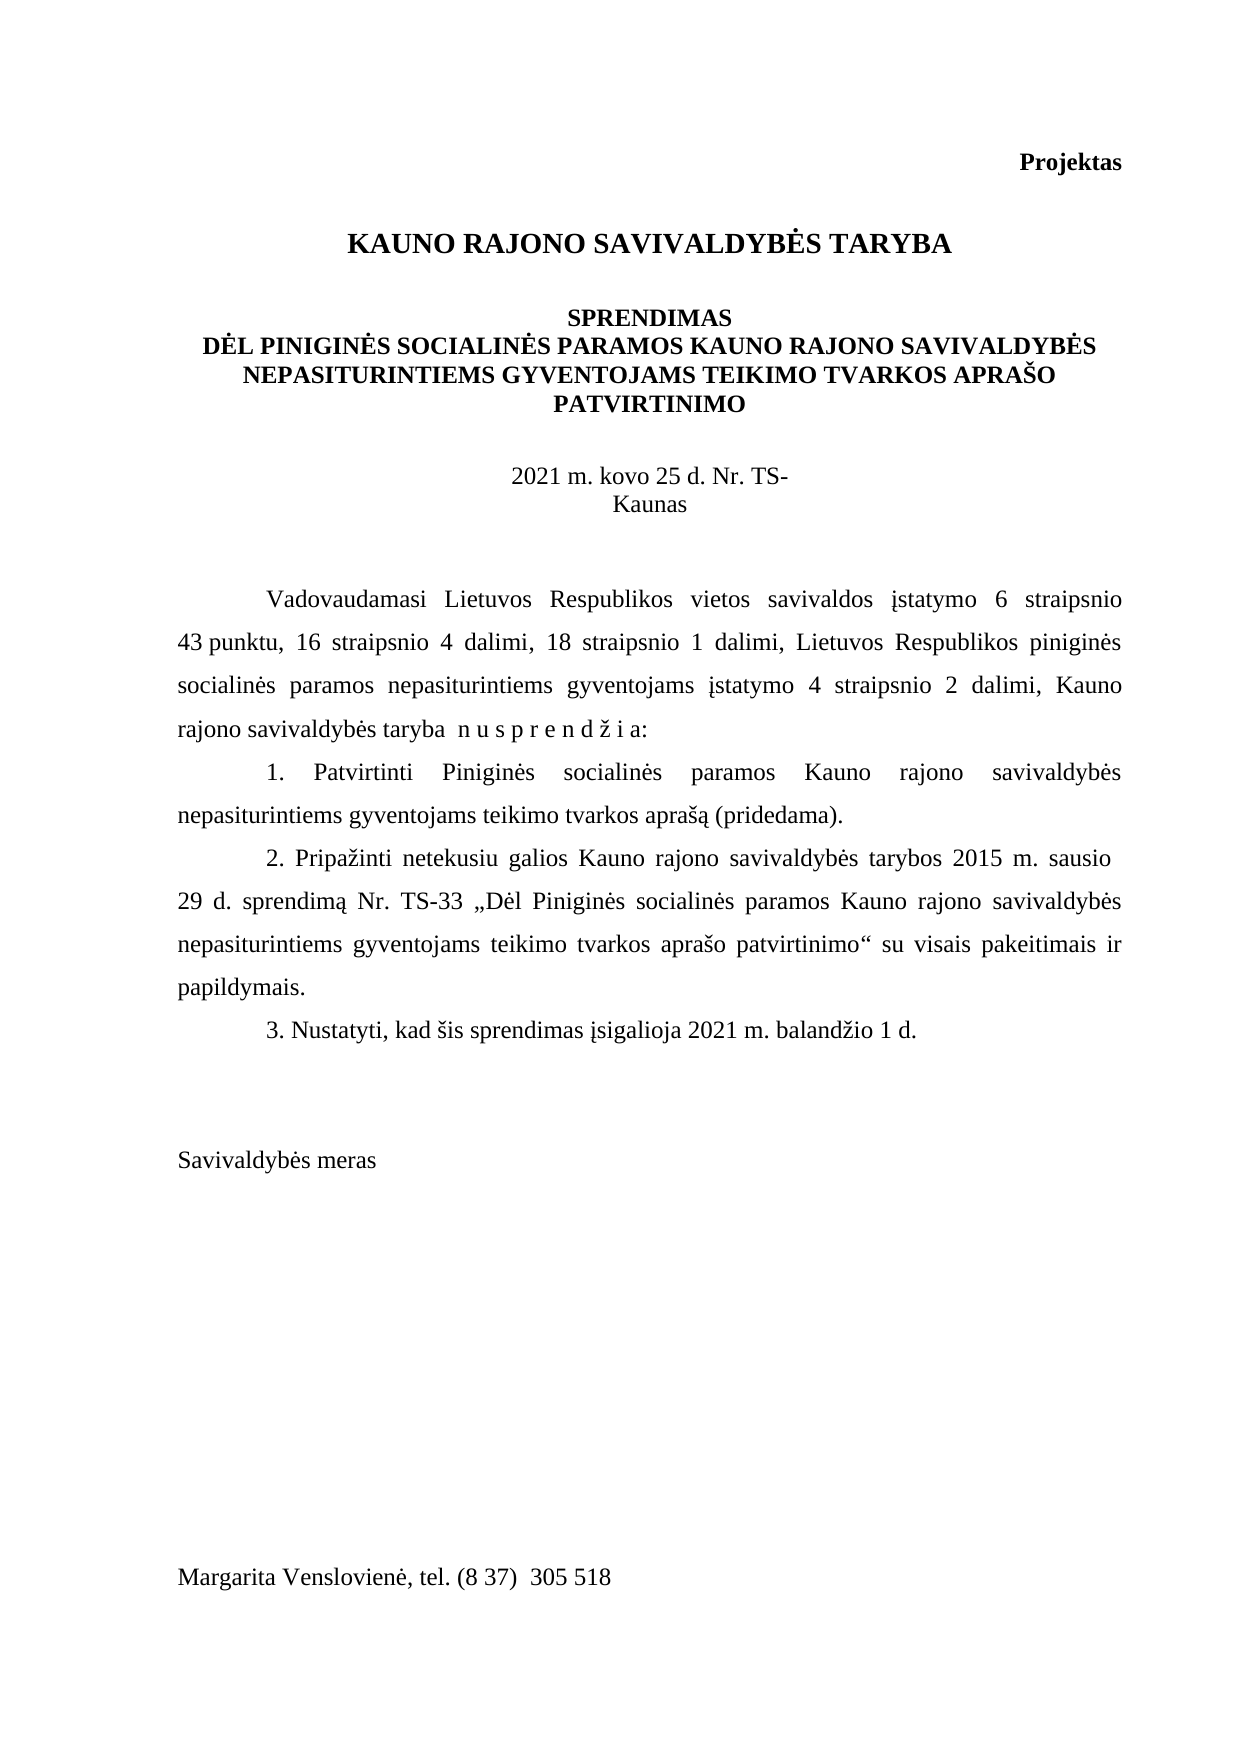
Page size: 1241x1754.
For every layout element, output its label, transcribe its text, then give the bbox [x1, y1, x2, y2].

text Savivaldybės meras [177, 1145, 1122, 1174]
text Kaunas [177, 489, 1122, 518]
text SPRENDIMAS [177, 303, 1122, 331]
text DĖL PINIGINĖS SOCIALINĖS PARAMOS KAUNO RAJONO SAVIVALDYBĖS NEPASITURINTIEMS GYVENTOJAMS TEIKIMO TVARKOS APRAŠO PATVIRTINIMO [177, 331, 1122, 418]
text Margarita Venslovienė, tel. (8 37) 305 518 [177, 1562, 1122, 1591]
text 3. Nustatyti, kad šis sprendimas įsigalioja 2021 m. balandžio 1 d. [177, 1016, 1122, 1044]
text 1. Patvirtinti Piniginės socialinės paramos Kauno rajono savivaldybės nepasiturintiems gyventojams teikimo tvarkos aprašą (pridedama). [177, 757, 1122, 829]
text Vadovaudamasi Lietuvos Respublikos vietos savivaldos įstatymo 6 straipsnio 43 punktu, 16 straipsnio 4 dalimi, 18 straipsnio 1 dalimi, Lietuvos Respublikos piniginės socialinės paramos nepasiturintiems gyventojams įstatymo 4 straipsnio 2 dalimi, Kauno rajono savivaldybės taryba n u s p r e n d ž i a: [177, 584, 1122, 742]
text 2. Pripažinti netekusiu galios Kauno rajono savivaldybės tarybos 2015 m. sausio 29 d. sprendimą Nr. TS-33 „Dėl Piniginės socialinės paramos Kauno rajono savivaldybės nepasiturintiems gyventojams teikimo tvarkos aprašo patvirtinimo“ su visais pakeitimais ir papildymais. [177, 843, 1122, 1001]
text Projektas [177, 147, 1122, 176]
text 2021 m. kovo 25 d. Nr. TS- [177, 461, 1122, 489]
text KAUNO RAJONO SAVIVALDYBĖS TARYBA [177, 226, 1122, 259]
